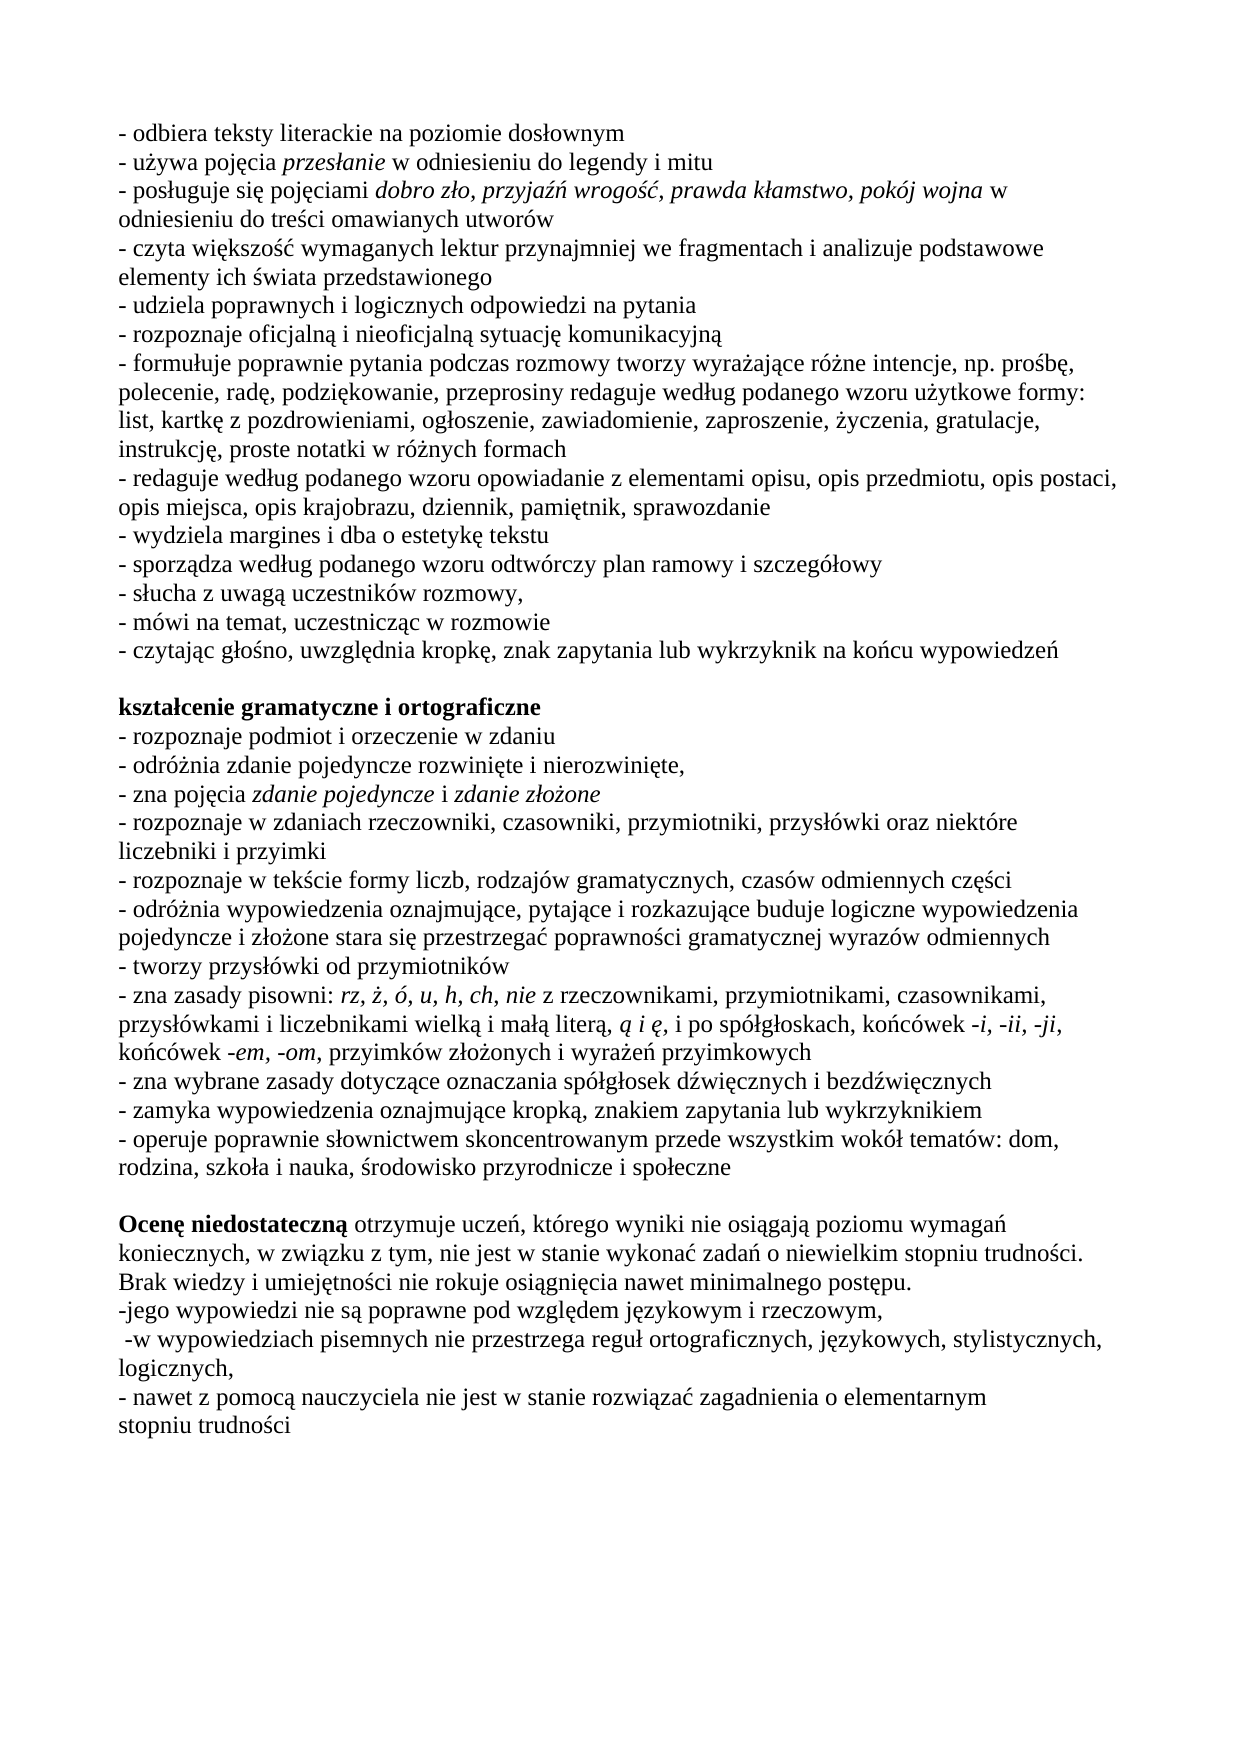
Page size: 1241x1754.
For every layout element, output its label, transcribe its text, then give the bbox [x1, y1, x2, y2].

text - odróżnia zdanie pojedyncze rozwinięte i nierozwinięte, [118, 750, 1122, 779]
text - posługuje się pojęciami dobro zło, przyjaźń wrogość, prawda kłamstwo, pokój wojna w odniesieniu do treści omawianych utworów [118, 176, 1122, 233]
text - rozpoznaje podmiot i orzeczenie w zdaniu [118, 721, 1122, 750]
text - odbiera teksty literackie na poziomie dosłownym [118, 118, 1122, 147]
text - nawet z pomocą nauczyciela nie jest w stanie rozwiązać zagadnienia o elementarnym [118, 1382, 1122, 1410]
text - słucha z uwagą uczestników rozmowy, [118, 578, 1122, 607]
text - sporządza według podanego wzoru odtwórczy plan ramowy i szczegółowy [118, 549, 1122, 578]
text - zna pojęcia zdanie pojedyncze i zdanie złożone [118, 779, 1122, 807]
text Ocenę niedostateczną otrzymuje uczeń, którego wyniki nie osiągają poziomu wymagań koniecznych, w związku z tym, nie jest w stanie wykonać zadań o niewielkim stopniu trudności. Brak wiedzy i umiejętności nie rokuje osiągnięcia nawet minimalnego postępu. [118, 1209, 1122, 1295]
text - używa pojęcia przesłanie w odniesieniu do legendy i mitu [118, 147, 1122, 176]
text - zamyka wypowiedzenia oznajmujące kropką, znakiem zapytania lub wykrzyknikiem [118, 1095, 1122, 1124]
text - rozpoznaje w zdaniach rzeczowniki, czasowniki, przymiotniki, przysłówki oraz niektóre liczebniki i przyimki [118, 807, 1122, 865]
text - wydziela margines i dba o estetykę tekstu [118, 521, 1122, 549]
text - rozpoznaje oficjalną i nieoficjalną sytuację komunikacyjną [118, 319, 1122, 348]
text - mówi na temat, uczestnicząc w rozmowie [118, 607, 1122, 636]
text - zna wybrane zasady dotyczące oznaczania spółgłosek dźwięcznych i bezdźwięcznych [118, 1066, 1122, 1095]
text - odróżnia wypowiedzenia oznajmujące, pytające i rozkazujące buduje logiczne wypowiedzenia pojedyncze i złożone stara się przestrzegać poprawności gramatycznej wyrazów odmiennych [118, 894, 1122, 951]
text -jego wypowiedzi nie są poprawne pod względem językowym i rzeczowym, [118, 1295, 1122, 1324]
text kształcenie gramatyczne i ortograficzne [118, 692, 1122, 721]
text - operuje poprawnie słownictwem skoncentrowanym przede wszystkim wokół tematów: dom, rodzina, szkoła i nauka, środowisko przyrodnicze i społeczne [118, 1124, 1122, 1181]
text stopniu trudności [118, 1410, 1122, 1439]
text - czyta większość wymaganych lektur przynajmniej we fragmentach i analizuje podstawowe elementy ich świata przedstawionego [118, 233, 1122, 291]
text - formułuje poprawnie pytania podczas rozmowy tworzy wyrażające różne intencje, np. prośbę, polecenie, radę, podziękowanie, przeprosiny redaguje według podanego wzoru użytkowe formy: list, kartkę z pozdrowieniami, ogłoszenie, zawiadomienie, zaproszenie, życzenia, gratulacje, instrukcję, proste notatki w różnych formach [118, 348, 1122, 463]
text - rozpoznaje w tekście formy liczb, rodzajów gramatycznych, czasów odmiennych części [118, 865, 1122, 894]
text - czytając głośno, uwzględnia kropkę, znak zapytania lub wykrzyknik na końcu wypowiedzeń [118, 636, 1122, 664]
text - udziela poprawnych i logicznych odpowiedzi na pytania [118, 291, 1122, 319]
text - tworzy przysłówki od przymiotników [118, 951, 1122, 980]
text -w wypowiedziach pisemnych nie przestrzega reguł ortograficznych, językowych, stylistycznych, logicznych, [118, 1324, 1122, 1382]
text - redaguje według podanego wzoru opowiadanie z elementami opisu, opis przedmiotu, opis postaci, opis miejsca, opis krajobrazu, dziennik, pamiętnik, sprawozdanie [118, 463, 1122, 521]
text - zna zasady pisowni: rz, ż, ó, u, h, ch, nie z rzeczownikami, przymiotnikami, czasownikami, przysłówkami i liczebnikami wielką i małą literą, ą i ę, i po spółgłoskach, końcówek -i, -ii, -ji, końcówek -em, -om, przyimków złożonych i wyrażeń przyimkowych [118, 980, 1122, 1066]
